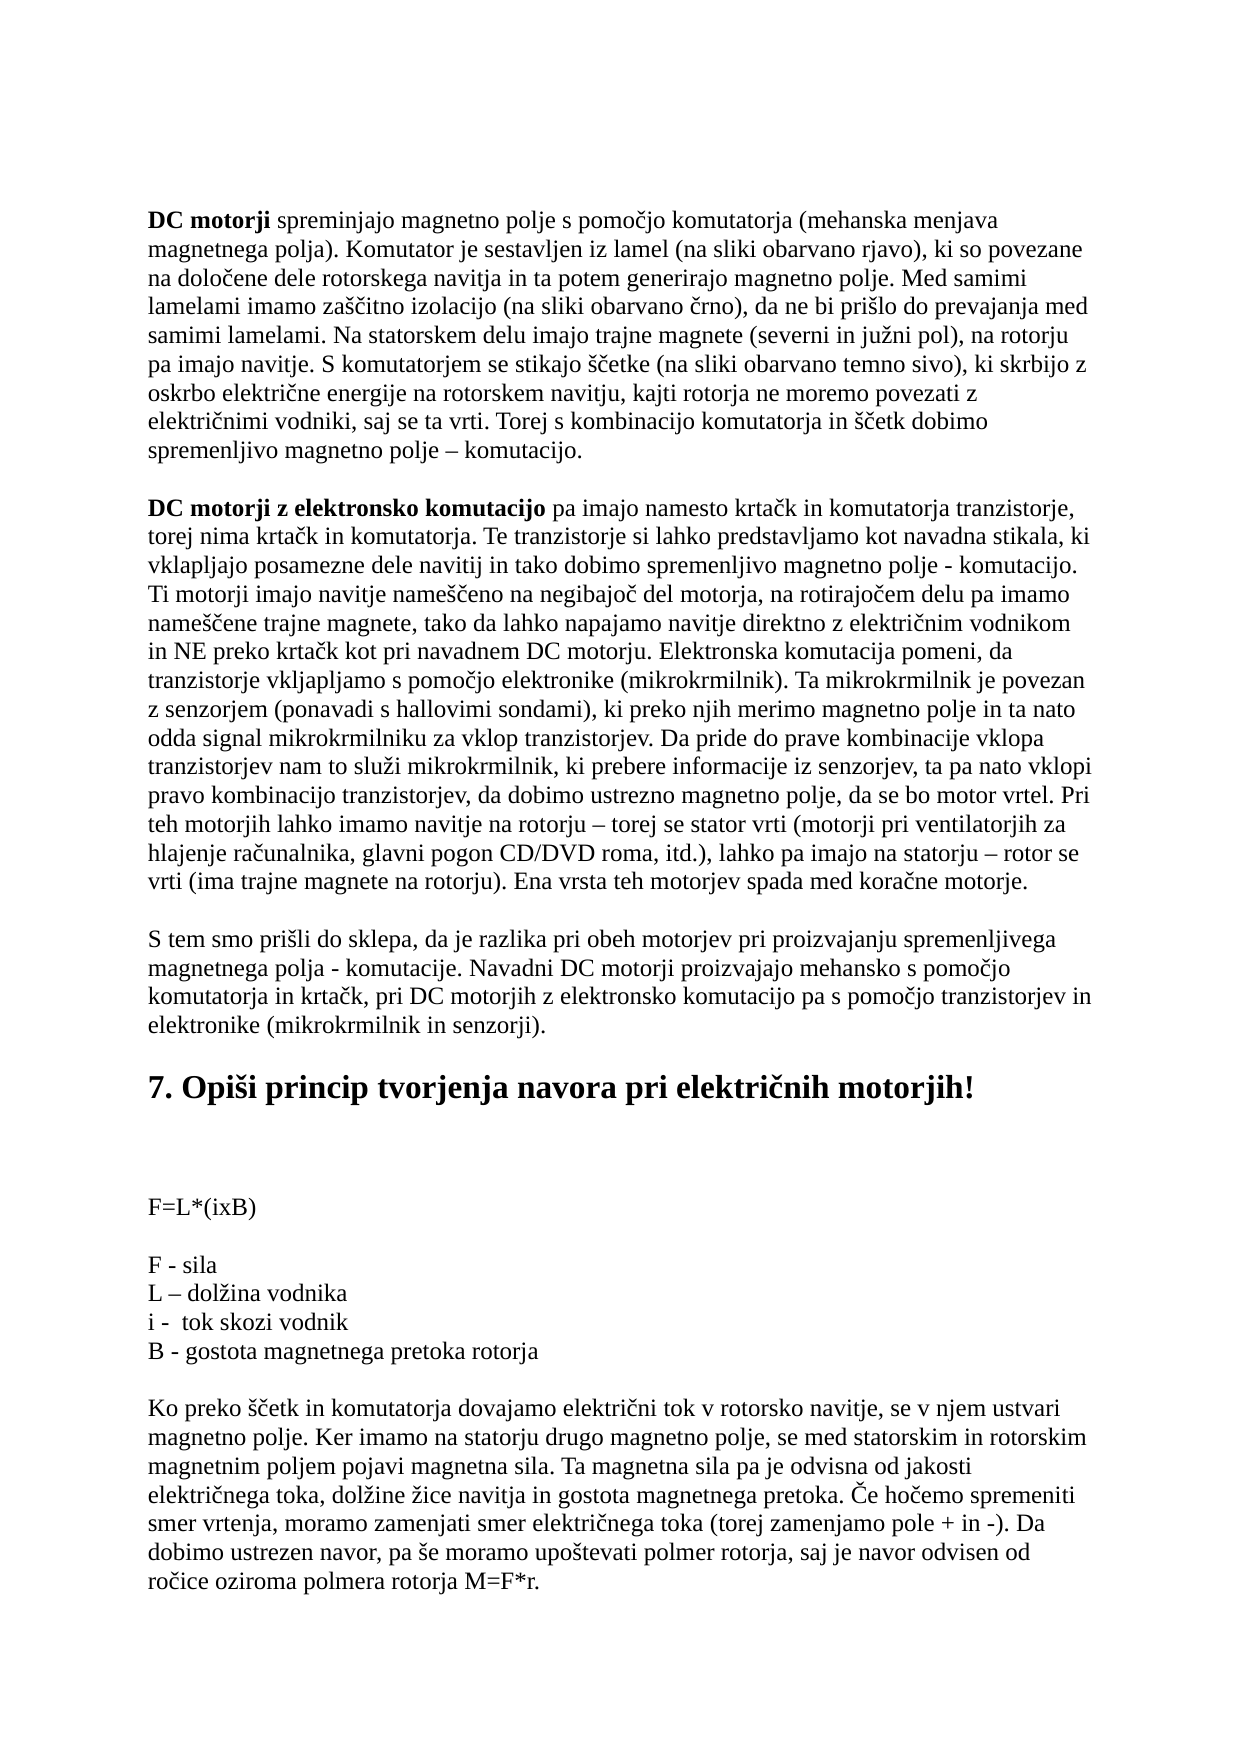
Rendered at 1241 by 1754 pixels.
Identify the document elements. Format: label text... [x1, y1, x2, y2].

text F=L*(ixB) [148, 1192, 1093, 1221]
text DC motorji spreminjajo magnetno polje s pomočjo komutatorja (mehanska menjava magnetnega polja). Komutator je sestavljen iz lamel (na sliki obarvano rjavo), ki so povezane na določene dele rotorskega navitja in ta potem generirajo magnetno polje. Med samimi lamelami imamo zaščitno izolacijo (na sliki obarvano črno), da ne bi prišlo do prevajanja med samimi lamelami. Na statorskem delu imajo trajne magnete (severni in južni pol), na rotorju pa imajo navitje. S komutatorjem se stikajo ščetke (na sliki obarvano temno sivo), ki skrbijo z oskrbo električne energije na rotorskem navitju, kajti rotorja ne moremo povezati z električnimi vodniki, saj se ta vrti. Torej s kombinacijo komutatorja in ščetk dobimo spremenljivo magnetno polje – komutacijo. [148, 205, 1093, 464]
text i - tok skozi vodnik [148, 1307, 1093, 1336]
text B - gostota magnetnega pretoka rotorja [148, 1336, 1093, 1365]
text F - sila [148, 1250, 1093, 1278]
text Ko preko ščetk in komutatorja dovajamo električni tok v rotorsko navitje, se v njem ustvari magnetno polje. Ker imamo na statorju drugo magnetno polje, se med statorskim in rotorskim magnetnim poljem pojavi magnetna sila. Ta magnetna sila pa je odvisna od jakosti električnega toka, dolžine žice navitja in gostota magnetnega pretoka. Če hočemo spremeniti smer vrtenja, moramo zamenjati smer električnega toka (torej zamenjamo pole + in -). Da dobimo ustrezen navor, pa še moramo upoštevati polmer rotorja, saj je navor odvisen od ročice oziroma polmera rotorja M=F*r. [148, 1393, 1093, 1595]
text DC motorji z elektronsko komutacijo pa imajo namesto krtačk in komutatorja tranzistorje, torej nima krtačk in komutatorja. Te tranzistorje si lahko predstavljamo kot navadna stikala, ki vklapljajo posamezne dele navitij in tako dobimo spremenljivo magnetno polje - komutacijo. Ti motorji imajo navitje nameščeno na negibajoč del motorja, na rotirajočem delu pa imamo nameščene trajne magnete, tako da lahko napajamo navitje direktno z električnim vodnikom in NE preko krtačk kot pri navadnem DC motorju. Elektronska komutacija pomeni, da tranzistorje vkljapljamo s pomočjo elektronike (mikrokrmilnik). Ta mikrokrmilnik je povezan z senzorjem (ponavadi s hallovimi sondami), ki preko njih merimo magnetno polje in ta nato odda signal mikrokrmilniku za vklop tranzistorjev. Da pride do prave kombinacije vklopa tranzistorjev nam to služi mikrokrmilnik, ki prebere informacije iz senzorjev, ta pa nato vklopi pravo kombinacijo tranzistorjev, da dobimo ustrezno magnetno polje, da se bo motor vrtel. Pri teh motorjih lahko imamo navitje na rotorju – torej se stator vrti (motorji pri ventilatorjih za hlajenje računalnika, glavni pogon CD/DVD roma, itd.), lahko pa imajo na statorju – rotor se vrti (ima trajne magnete na rotorju). Ena vrsta teh motorjev spada med koračne motorje. [148, 493, 1093, 895]
text 7. Opiši princip tvorjenja navora pri električnih motorjih! [148, 1068, 1093, 1106]
text L – dolžina vodnika [148, 1278, 1093, 1307]
text S tem smo prišli do sklepa, da je razlika pri obeh motorjev pri proizvajanju spremenljivega magnetnega polja - komutacije. Navadni DC motorji proizvajajo mehansko s pomočjo komutatorja in krtačk, pri DC motorjih z elektronsko komutacijo pa s pomočjo tranzistorjev in elektronike (mikrokrmilnik in senzorji). [148, 924, 1093, 1039]
